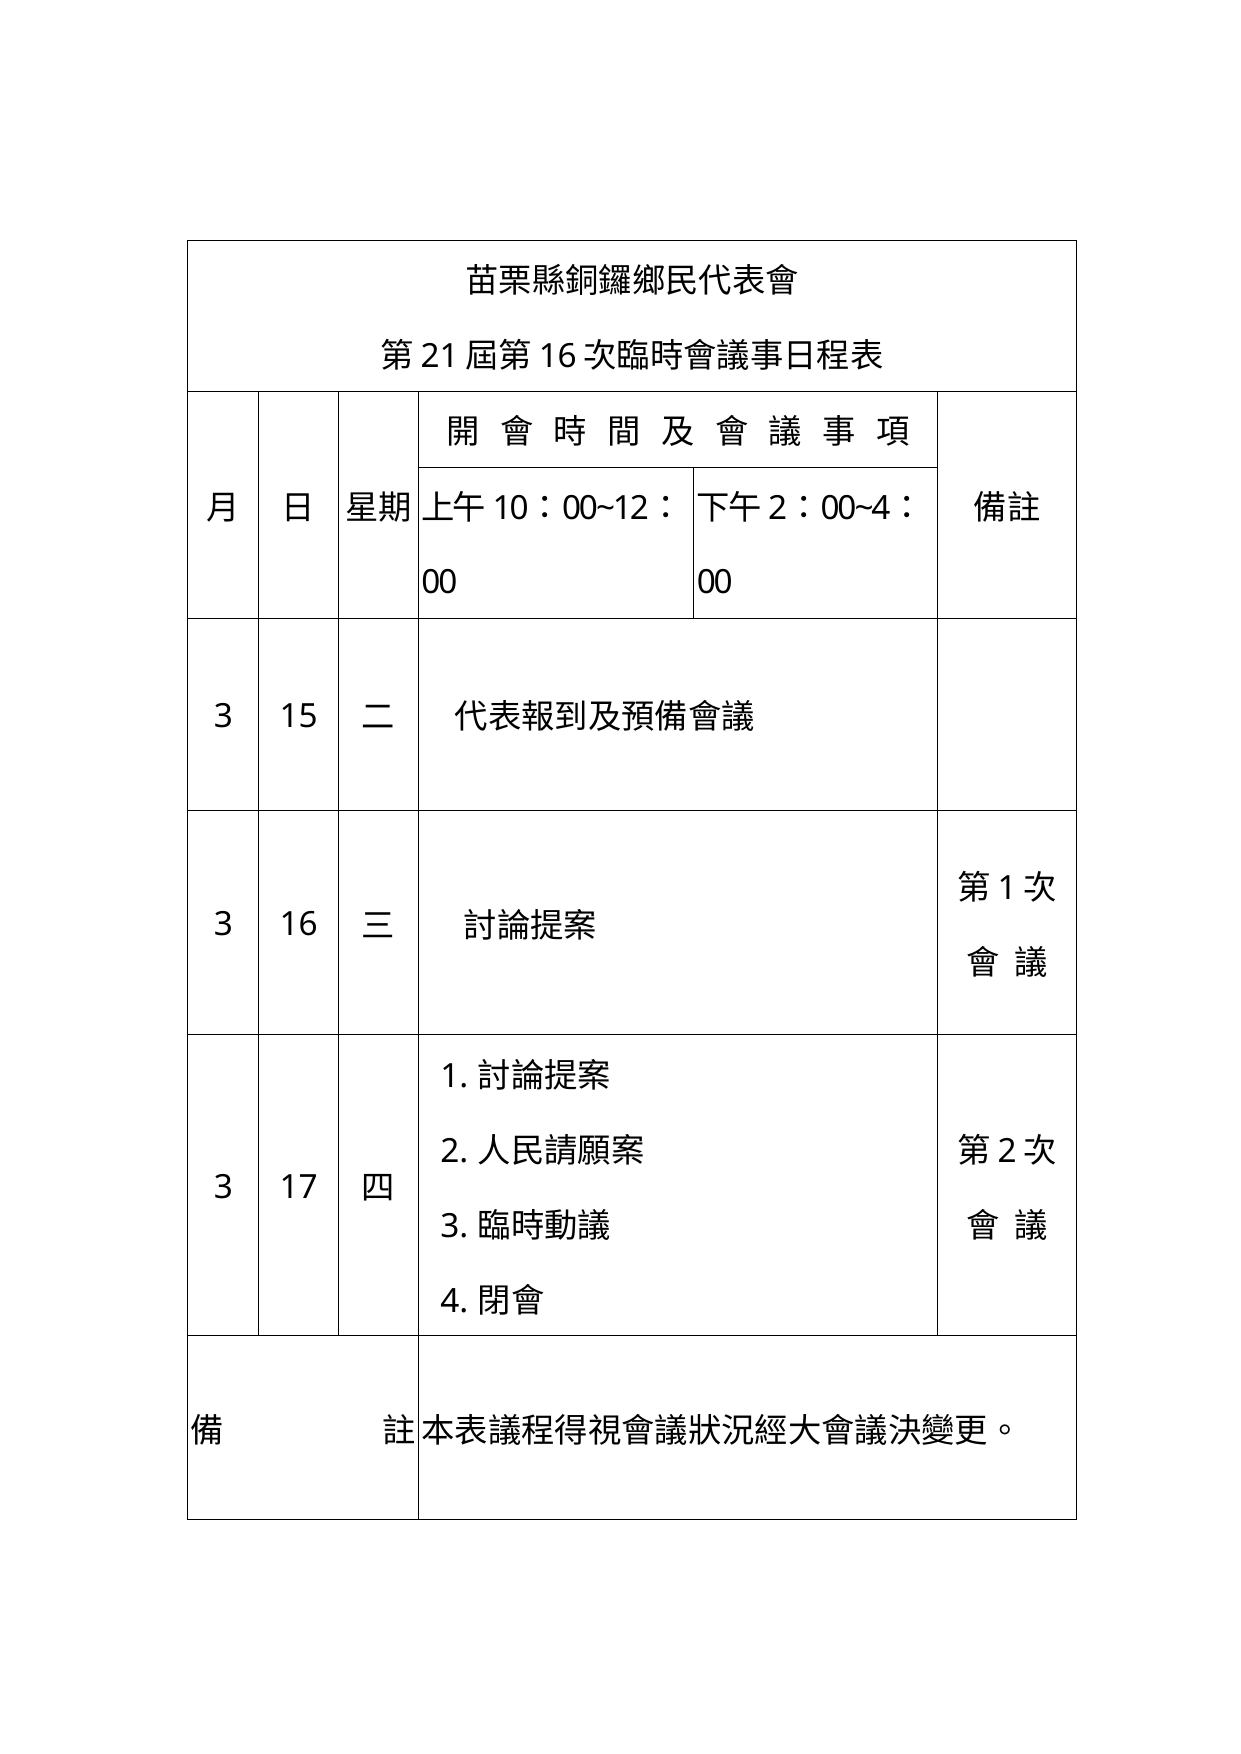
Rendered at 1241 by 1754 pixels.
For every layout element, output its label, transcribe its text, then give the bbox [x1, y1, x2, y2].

table_cell 備註 [188, 1336, 418, 1519]
table_cell 二 [339, 619, 418, 810]
table_cell 開會時間及會議事項 [419, 392, 937, 467]
table_cell 16 [259, 811, 338, 1034]
table_cell 三 [339, 811, 418, 1034]
table_cell 四 [339, 1035, 418, 1335]
table_cell 討論提案 [419, 811, 937, 1034]
table_cell 備註 [938, 392, 1076, 618]
table_cell 代表報到及預備會議 [419, 619, 937, 810]
table_cell 下午2：00~4：00 [694, 468, 937, 618]
table_cell 第1次 會 議 [938, 811, 1076, 1034]
table_cell 17 [259, 1035, 338, 1335]
table_cell 3 [188, 811, 258, 1034]
table_cell [938, 619, 1076, 810]
table_cell 月 [188, 392, 258, 618]
table_cell 3 [188, 619, 258, 810]
table_cell 上午10：00~12：00 [419, 468, 693, 618]
table_cell 第2次 會 議 [938, 1035, 1076, 1335]
table_cell 討論提案 人民請願案 臨時動議 閉會 [419, 1035, 937, 1335]
table_cell 日 [259, 392, 338, 618]
table_cell 本表議程得視會議狀況經大會議決變更。 [419, 1336, 1076, 1519]
table_cell 3 [188, 1035, 258, 1335]
table_cell 星期 [339, 392, 418, 618]
table_cell 15 [259, 619, 338, 810]
table_header 苗栗縣銅鑼鄉民代表會 第21屆第16次臨時會議事日程表 [188, 241, 1076, 391]
